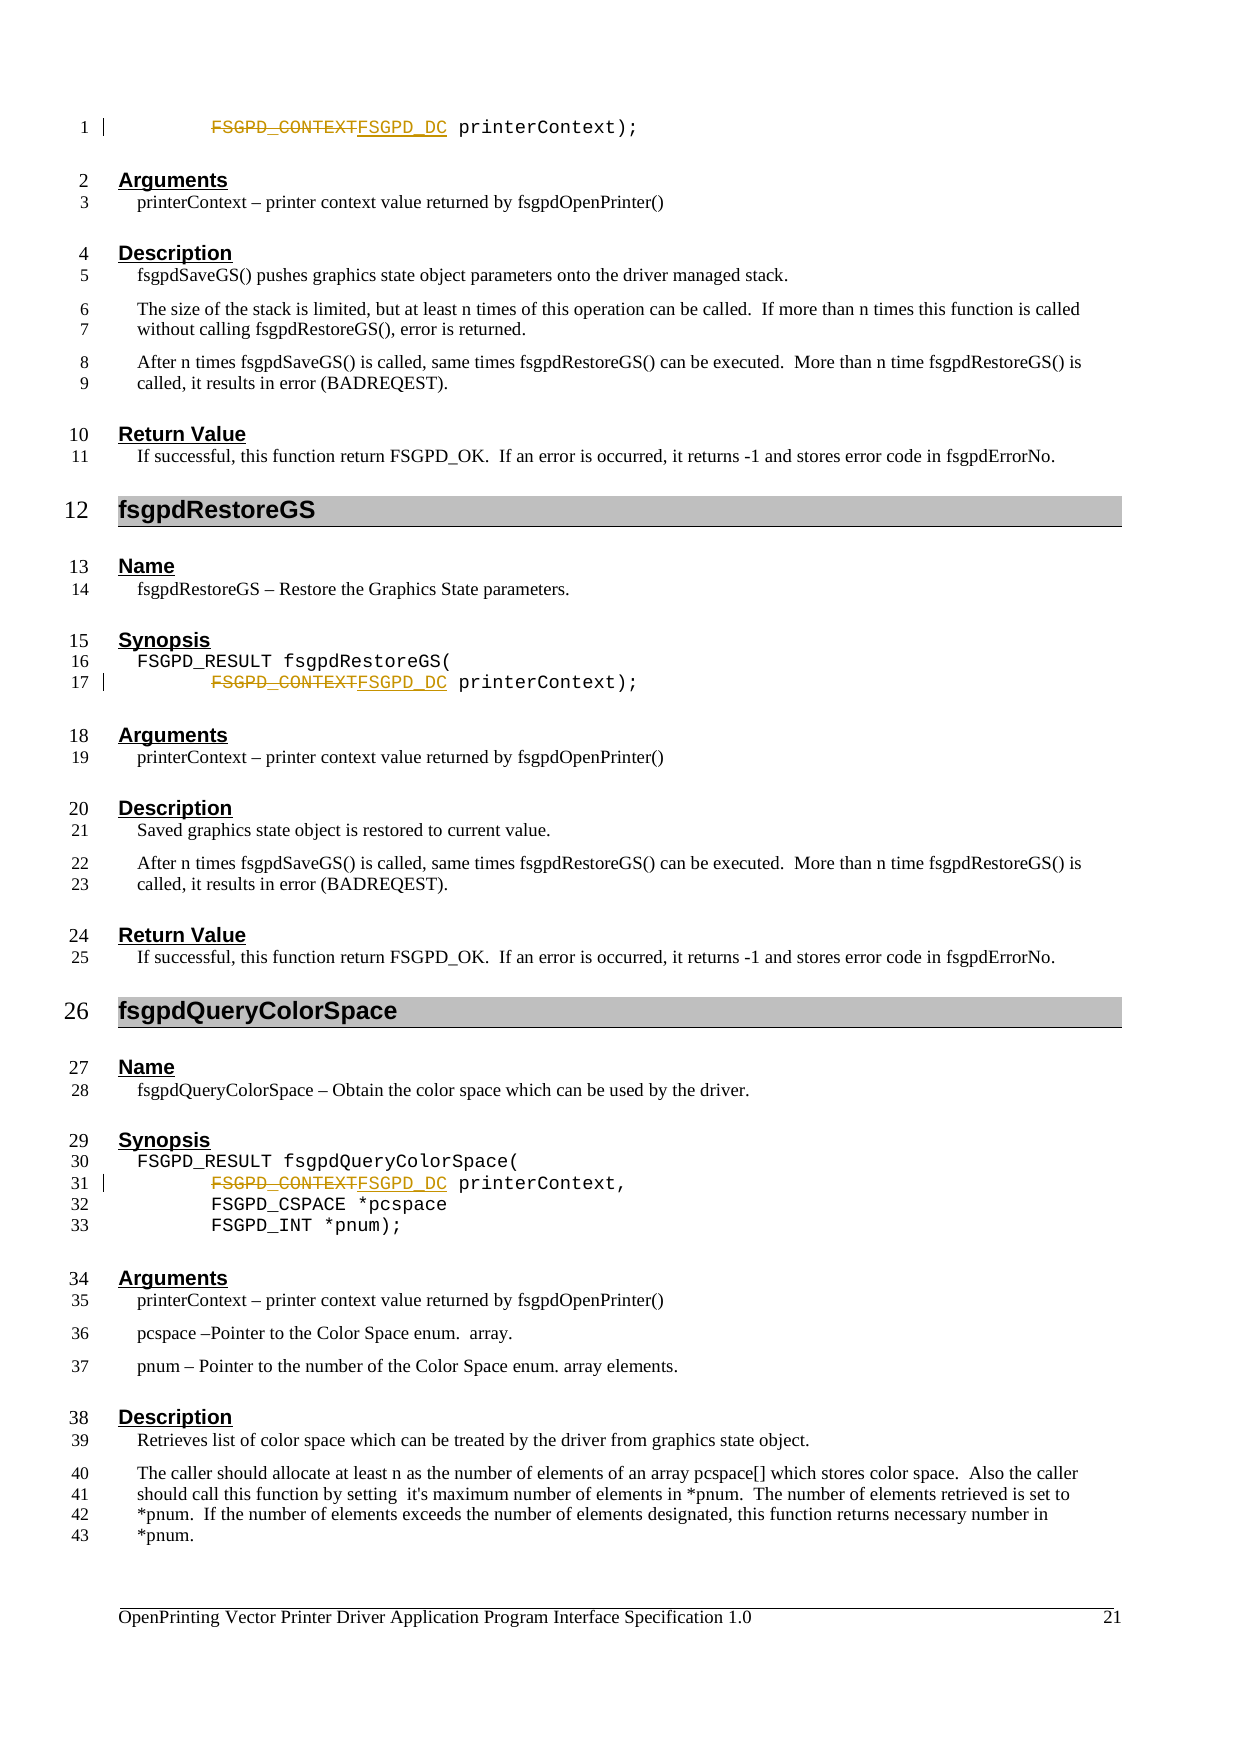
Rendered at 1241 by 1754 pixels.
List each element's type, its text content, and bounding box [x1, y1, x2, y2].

text printerContext – printer context value returned by fsgpdOpenPrinter() [137, 1290, 1103, 1310]
text Retrieves list of color space which can be treated by the driver from graphics state object. [137, 1429, 1103, 1450]
subtitle Description [118, 242, 1122, 265]
subtitle Arguments [118, 1266, 1122, 1290]
text fsgpdRestoreGS – Restore the Graphics State parameters. [137, 578, 1103, 599]
subtitle Description [118, 1406, 1122, 1429]
subtitle Return Value [118, 923, 1122, 947]
subtitle Arguments [118, 723, 1122, 746]
text FSGPD_RESULT fsgpdRestoreGS( FSGPD_DC printerContext); [137, 652, 1103, 694]
subtitle Return Value [118, 423, 1122, 446]
subtitle fsgpdRestoreGS [118, 496, 1122, 526]
subtitle Synopsis [118, 1129, 1122, 1152]
text printerContext – printer context value returned by fsgpdOpenPrinter() [137, 746, 1103, 767]
text The size of the stack is limited, but at least n times of this operation can be called. If more than n times this function is called without calling fsgpdRestoreGS(), error is returned. [137, 298, 1103, 339]
text If successful, this function return FSGPD_OK. If an error is occurred, it returns -1 and stores error code in fsgpdErrorNo. [137, 446, 1103, 467]
text fsgpdQueryColorSpace – Obtain the color space which can be used by the driver. [137, 1079, 1103, 1100]
subtitle Arguments [118, 168, 1122, 192]
text printerContext – printer context value returned by fsgpdOpenPrinter() [137, 192, 1103, 212]
text After n times fsgpdSaveGS() is called, same times fsgpdRestoreGS() can be executed. More than n time fsgpdRestoreGS() is called, it results in error (BADREQEST). [137, 853, 1103, 894]
subtitle Description [118, 796, 1122, 819]
text FSGPD_RESULT fsgpdQueryColorSpace( FSGPD_DC printerContext, FSGPD_CSPACE *pcspace FSGPD_INT *pnum); [137, 1152, 1103, 1237]
subtitle Name [118, 555, 1122, 578]
text After n times fsgpdSaveGS() is called, same times fsgpdRestoreGS() can be executed. More than n time fsgpdRestoreGS() is called, it results in error (BADREQEST). [137, 352, 1103, 393]
text FSGPD_RESULT fsgpdSaveGS( FSGPD_DC printerContext); [137, 118, 1103, 139]
subtitle Synopsis [118, 628, 1122, 652]
subtitle fsgpdQueryColorSpace [118, 997, 1122, 1027]
text pnum – Pointer to the number of the Color Space enum. array elements. [137, 1356, 1103, 1377]
text pcspace –Pointer to the Color Space enum. array. [137, 1323, 1103, 1344]
subtitle Name [118, 1056, 1122, 1079]
text fsgpdSaveGS() pushes graphics state object parameters onto the driver managed stack. [137, 265, 1103, 286]
text The caller should allocate at least n as the number of elements of an array pcspace[] which stores color space. Also the caller should call this function by setting it's maximum number of elements in *pnum. The number of elements retrieved is set to *pnum. If the number of elements exceeds the number of elements designated, this function returns necessary number in *pnum. [137, 1462, 1103, 1545]
text If successful, this function return FSGPD_OK. If an error is occurred, it returns -1 and stores error code in fsgpdErrorNo. [137, 947, 1103, 967]
text Saved graphics state object is restored to current value. [137, 819, 1103, 840]
